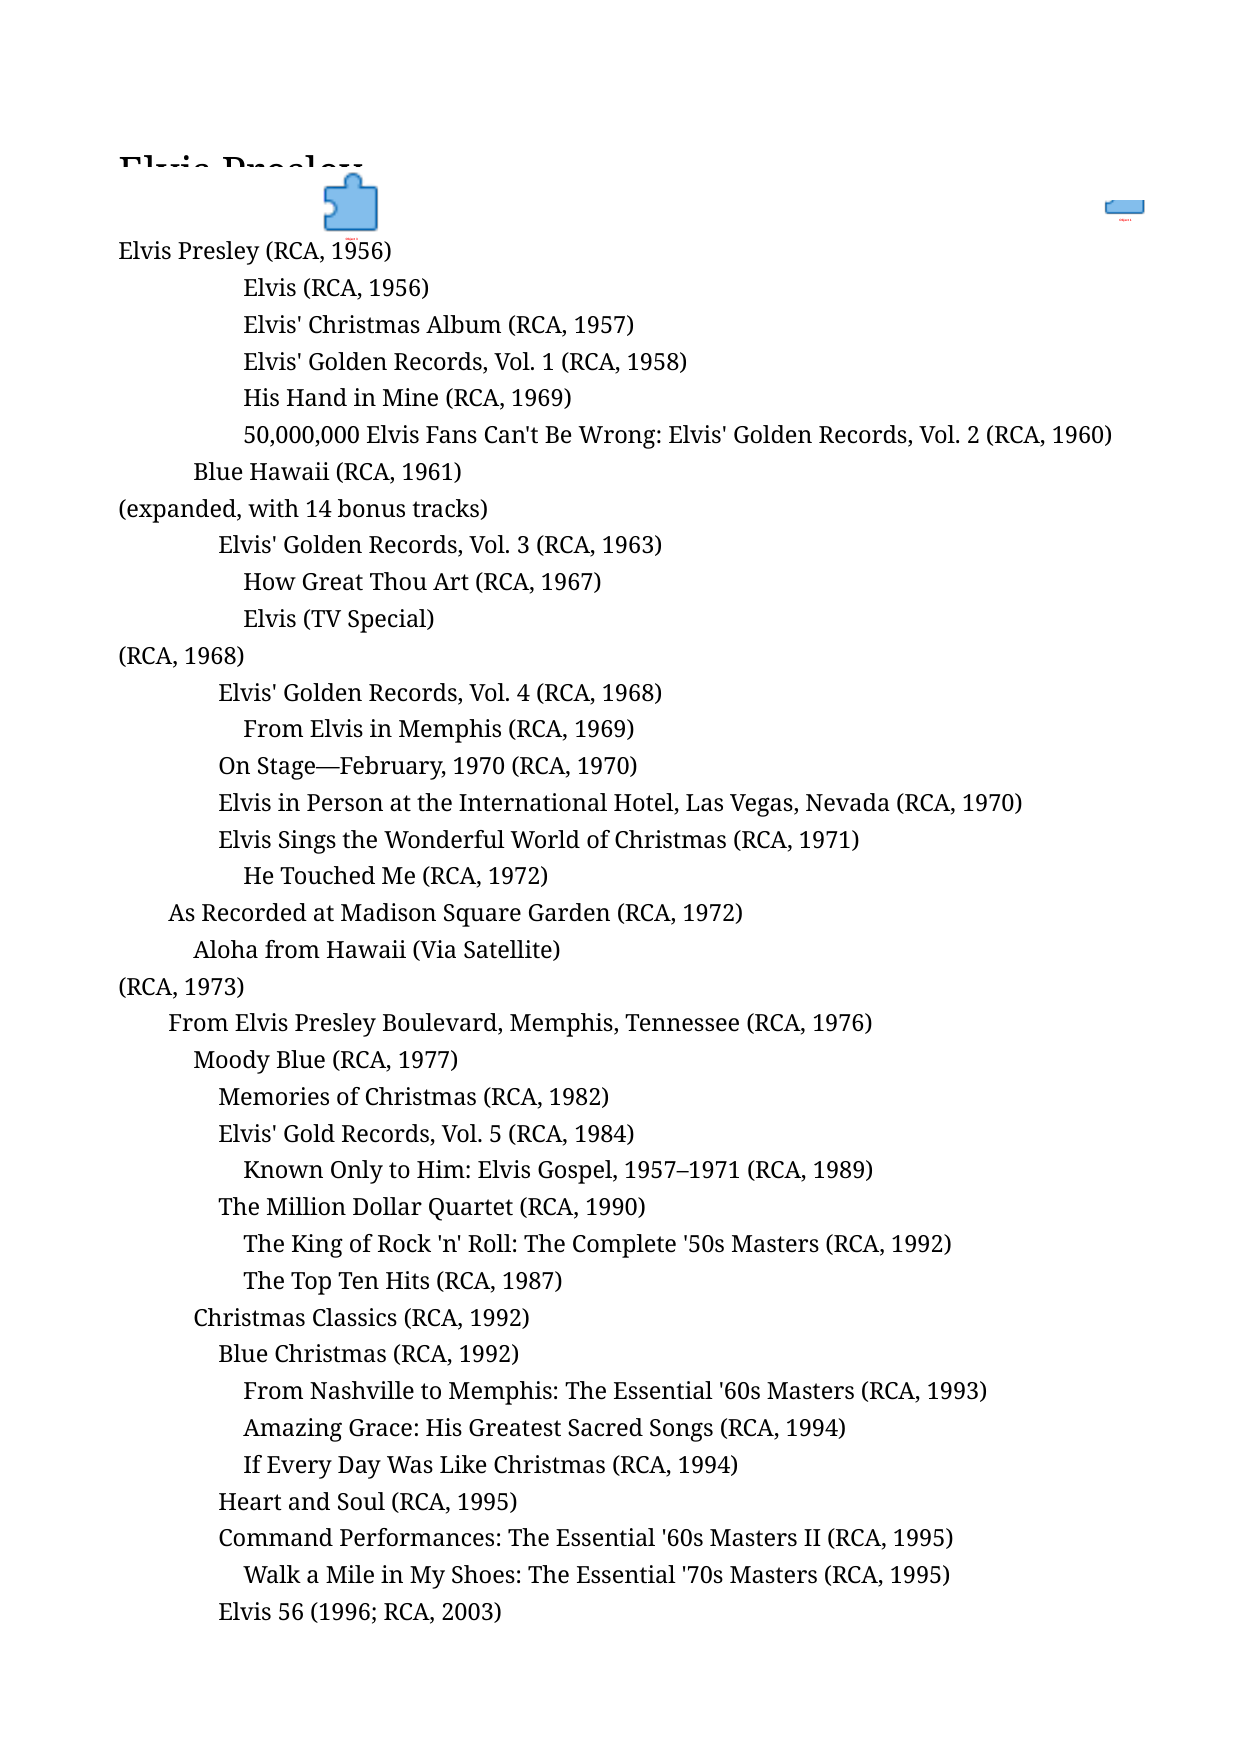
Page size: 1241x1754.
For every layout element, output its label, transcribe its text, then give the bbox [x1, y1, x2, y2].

text Elvis Presley (RCA, 1956) Elvis (RCA, 1956) Elvis' Christmas Album (RCA, 1957) Elvis' Golden Records, Vol. 1 (RCA, 1958) His Hand in Mine (RCA, 1969) 50,000,000 Elvis Fans Can't Be Wrong: Elvis' Golden Records, Vol. 2 (RCA, 1960) Blue Hawaii (RCA, 1961) (expanded, with 14 bonus tracks) Elvis' Golden Records, Vol. 3 (RCA, 1963) How Great Thou Art (RCA, 1967) Elvis (TV Special) (RCA, 1968) Elvis' Golden Records, Vol. 4 (RCA, 1968) From Elvis in Memphis (RCA, 1969) On Stage—February, 1970 (RCA, 1970) Elvis in Person at the International Hotel, Las Vegas, Nevada (RCA, 1970) Elvis Sings the Wonderful World of Christmas (RCA, 1971) He Touched Me (RCA, 1972) As Recorded at Madison Square Garden (RCA, 1972) Aloha from Hawaii (Via Satellite) (RCA, 1973) From Elvis Presley Boulevard, Memphis, Tennessee (RCA, 1976) Moody Blue (RCA, 1977) Memories of Christmas (RCA, 1982) Elvis' Gold Records, Vol. 5 (RCA, 1984) Known Only to Him: Elvis Gospel, 1957–1971 (RCA, 1989) The Million Dollar Quartet (RCA, 1990) The King of Rock 'n' Roll: The Complete '50s Masters (RCA, 1992) The Top Ten Hits (RCA, 1987) Christmas Classics (RCA, 1992) Blue Christmas (RCA, 1992) From Nashville to Memphis: The Essential '60s Masters (RCA, 1993) Amazing Grace: His Greatest Sacred Songs (RCA, 1994) If Every Day Was Like Christmas (RCA, 1994) Heart and Soul (RCA, 1995) Command Performances: The Essential '60s Masters II (RCA, 1995) Walk a Mile in My Shoes: The Essential '70s Masters (RCA, 1995) Elvis 56 (1996; RCA, 2003) [0, 166, 1235, 1656]
subtitle Elvis Presley [118, 143, 1048, 198]
